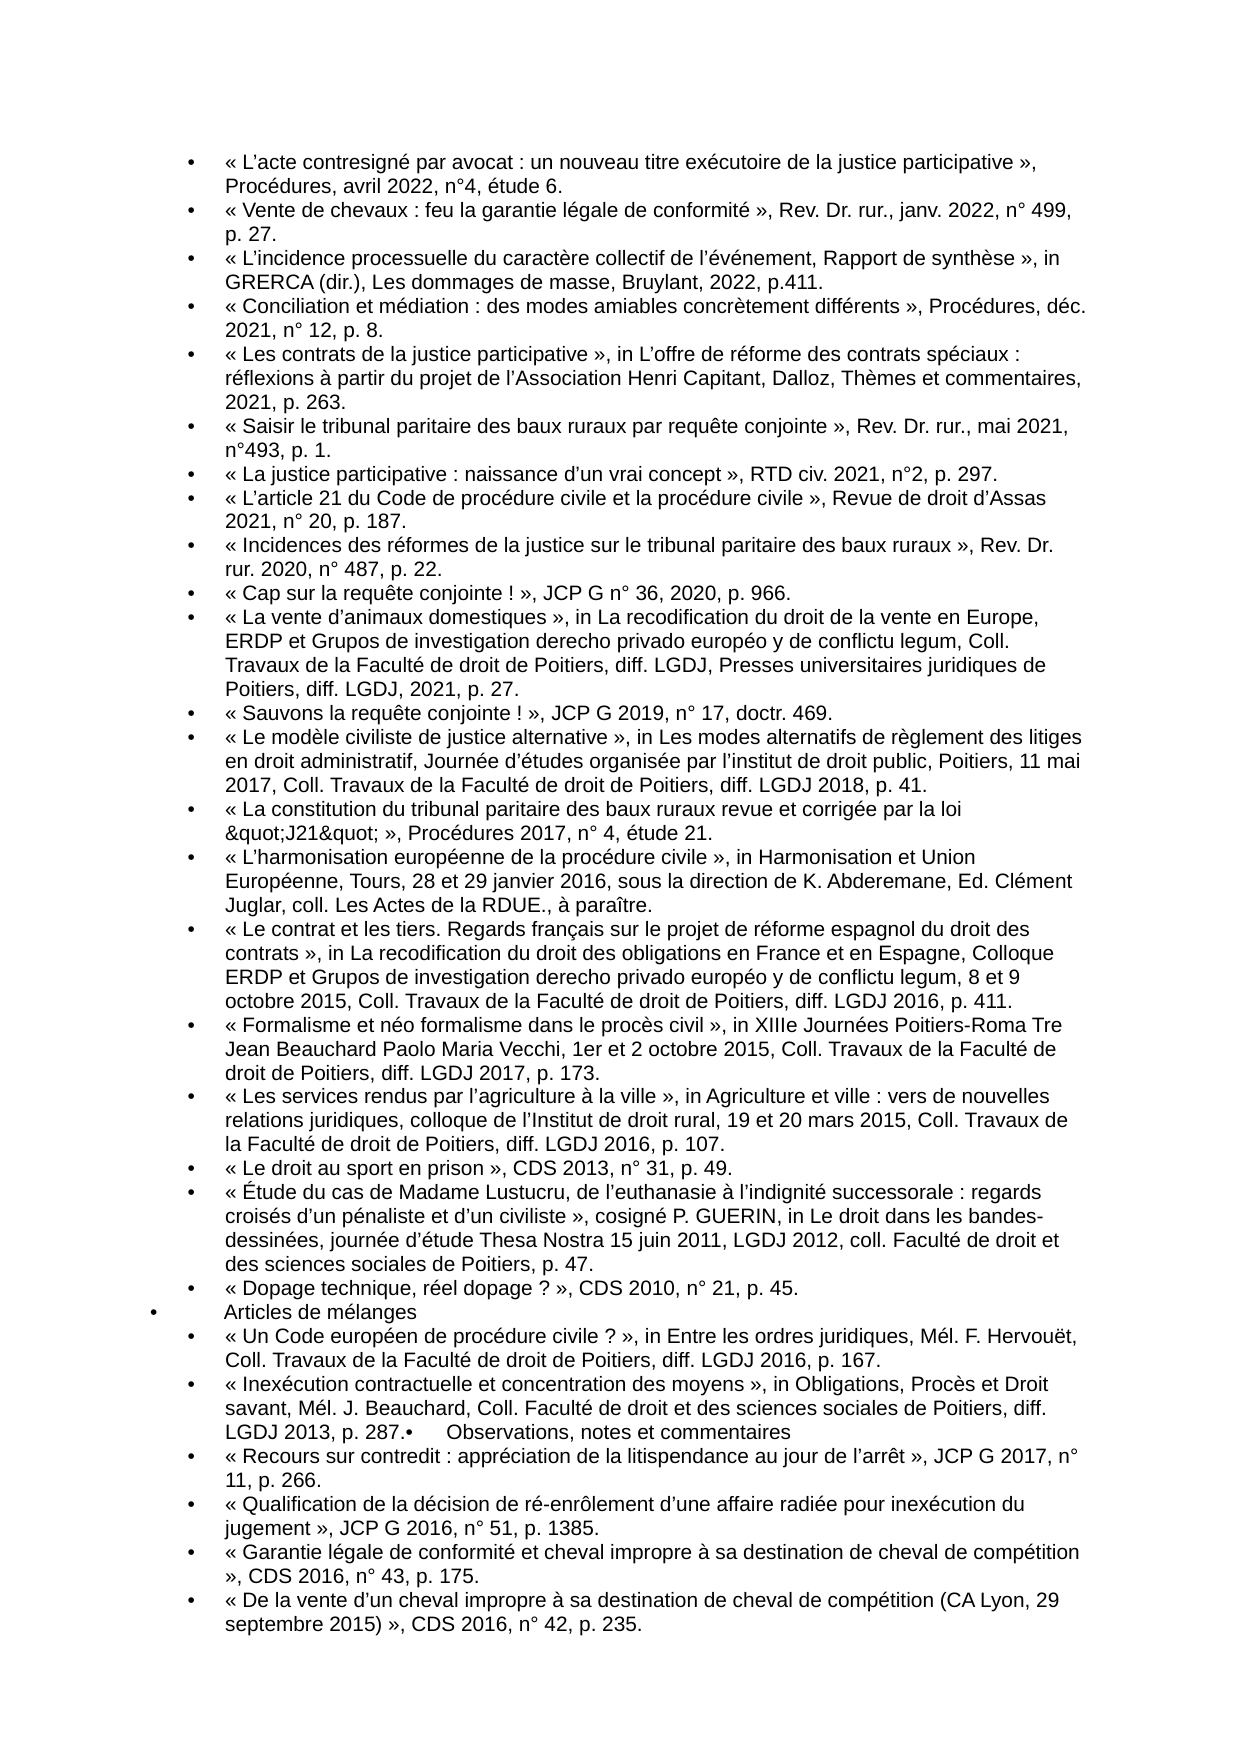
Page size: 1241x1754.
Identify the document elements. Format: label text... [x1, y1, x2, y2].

list « Sauvons la requête conjointe ! », JCP G 2019, n° 17, doctr. 469. [187, 701, 1090, 725]
list « L’acte contresigné par avocat : un nouveau titre exécutoire de la justice participative », Procédures, avril 2022, n°4, étude 6. [187, 150, 1090, 198]
list « Cap sur la requête conjointe ! », JCP G n° 36, 2020, p. 966. [187, 581, 1090, 605]
text • Articles de mélanges [150, 1300, 1090, 1324]
list « L’harmonisation européenne de la procédure civile », in Harmonisation et Union Européenne, Tours, 28 et 29 janvier 2016, sous la direction de K. Abderemane, Ed. Clément Juglar, coll. Les Actes de la RDUE., à paraître. [187, 845, 1090, 917]
list « Un Code européen de procédure civile ? », in Entre les ordres juridiques, Mél. F. Hervouët, Coll. Travaux de la Faculté de droit de Poitiers, diff. LGDJ 2016, p. 167. [187, 1324, 1090, 1372]
list « Garantie légale de conformité et cheval impropre à sa destination de cheval de compétition », CDS 2016, n° 43, p. 175. [187, 1539, 1090, 1587]
list « Le droit au sport en prison », CDS 2013, n° 31, p. 49. [187, 1156, 1090, 1180]
list « Incidences des réformes de la justice sur le tribunal paritaire des baux ruraux », Rev. Dr. rur. 2020, n° 487, p. 22. [187, 533, 1090, 581]
list « Saisir le tribunal paritaire des baux ruraux par requête conjointe », Rev. Dr. rur., mai 2021, n°493, p. 1. [187, 413, 1090, 461]
list « L’article 21 du Code de procédure civile et la procédure civile », Revue de droit d’Assas 2021, n° 20, p. 187. [187, 485, 1090, 533]
list « La vente d’animaux domestiques », in La recodification du droit de la vente en Europe, ERDP et Grupos de investigation derecho privado européo y de conflictu legum, Coll. Travaux de la Faculté de droit de Poitiers, diff. LGDJ, Presses universitaires juridiques de Poitiers, diff. LGDJ, 2021, p. 27. [187, 605, 1090, 701]
list « Étude du cas de Madame Lustucru, de l’euthanasie à l’indignité successorale : regards croisés d’un pénaliste et d’un civiliste », cosigné P. GUERIN, in Le droit dans les bandes-dessinées, journée d’étude Thesa Nostra 15 juin 2011, LGDJ 2012, coll. Faculté de droit et des sciences sociales de Poitiers, p. 47. [187, 1180, 1090, 1276]
list « Inexécution contractuelle et concentration des moyens », in Obligations, Procès et Droit savant, Mél. J. Beauchard, Coll. Faculté de droit et des sciences sociales de Poitiers, diff. LGDJ 2013, p. 287.• Observations, notes et commentaires [187, 1372, 1090, 1444]
list « De la vente d’un cheval impropre à sa destination de cheval de compétition (CA Lyon, 29 septembre 2015) », CDS 2016, n° 42, p. 235. [187, 1587, 1090, 1635]
list « La justice participative : naissance d’un vrai concept », RTD civ. 2021, n°2, p. 297. [187, 461, 1090, 485]
list « Les services rendus par l’agriculture à la ville », in Agriculture et ville : vers de nouvelles relations juridiques, colloque de l’Institut de droit rural, 19 et 20 mars 2015, Coll. Travaux de la Faculté de droit de Poitiers, diff. LGDJ 2016, p. 107. [187, 1084, 1090, 1156]
list « Formalisme et néo formalisme dans le procès civil », in XIIIe Journées Poitiers-Roma Tre Jean Beauchard Paolo Maria Vecchi, 1er et 2 octobre 2015, Coll. Travaux de la Faculté de droit de Poitiers, diff. LGDJ 2017, p. 173. [187, 1012, 1090, 1084]
list « L’incidence processuelle du caractère collectif de l’événement, Rapport de synthèse », in GRERCA (dir.), Les dommages de masse, Bruylant, 2022, p.411. [187, 246, 1090, 294]
list « Le contrat et les tiers. Regards français sur le projet de réforme espagnol du droit des contrats », in La recodification du droit des obligations en France et en Espagne, Colloque ERDP et Grupos de investigation derecho privado européo y de conflictu legum, 8 et 9 octobre 2015, Coll. Travaux de la Faculté de droit de Poitiers, diff. LGDJ 2016, p. 411. [187, 917, 1090, 1012]
list « Qualification de la décision de ré-enrôlement d’une affaire radiée pour inexécution du jugement », JCP G 2016, n° 51, p. 1385. [187, 1492, 1090, 1539]
list « Recours sur contredit : appréciation de la litispendance au jour de l’arrêt », JCP G 2017, n° 11, p. 266. [187, 1444, 1090, 1492]
list « La constitution du tribunal paritaire des baux ruraux revue et corrigée par la loi &quot;J21&quot; », Procédures 2017, n° 4, étude 21. [187, 797, 1090, 845]
list « Conciliation et médiation : des modes amiables concrètement différents », Procédures, déc. 2021, n° 12, p. 8. [187, 294, 1090, 342]
list « Le modèle civiliste de justice alternative », in Les modes alternatifs de règlement des litiges en droit administratif, Journée d’études organisée par l’institut de droit public, Poitiers, 11 mai 2017, Coll. Travaux de la Faculté de droit de Poitiers, diff. LGDJ 2018, p. 41. [187, 725, 1090, 797]
list « Les contrats de la justice participative », in L’offre de réforme des contrats spéciaux : réflexions à partir du projet de l’Association Henri Capitant, Dalloz, Thèmes et commentaires, 2021, p. 263. [187, 342, 1090, 413]
list « Dopage technique, réel dopage ? », CDS 2010, n° 21, p. 45. [187, 1276, 1090, 1300]
list « Vente de chevaux : feu la garantie légale de conformité », Rev. Dr. rur., janv. 2022, n° 499, p. 27. [187, 198, 1090, 246]
